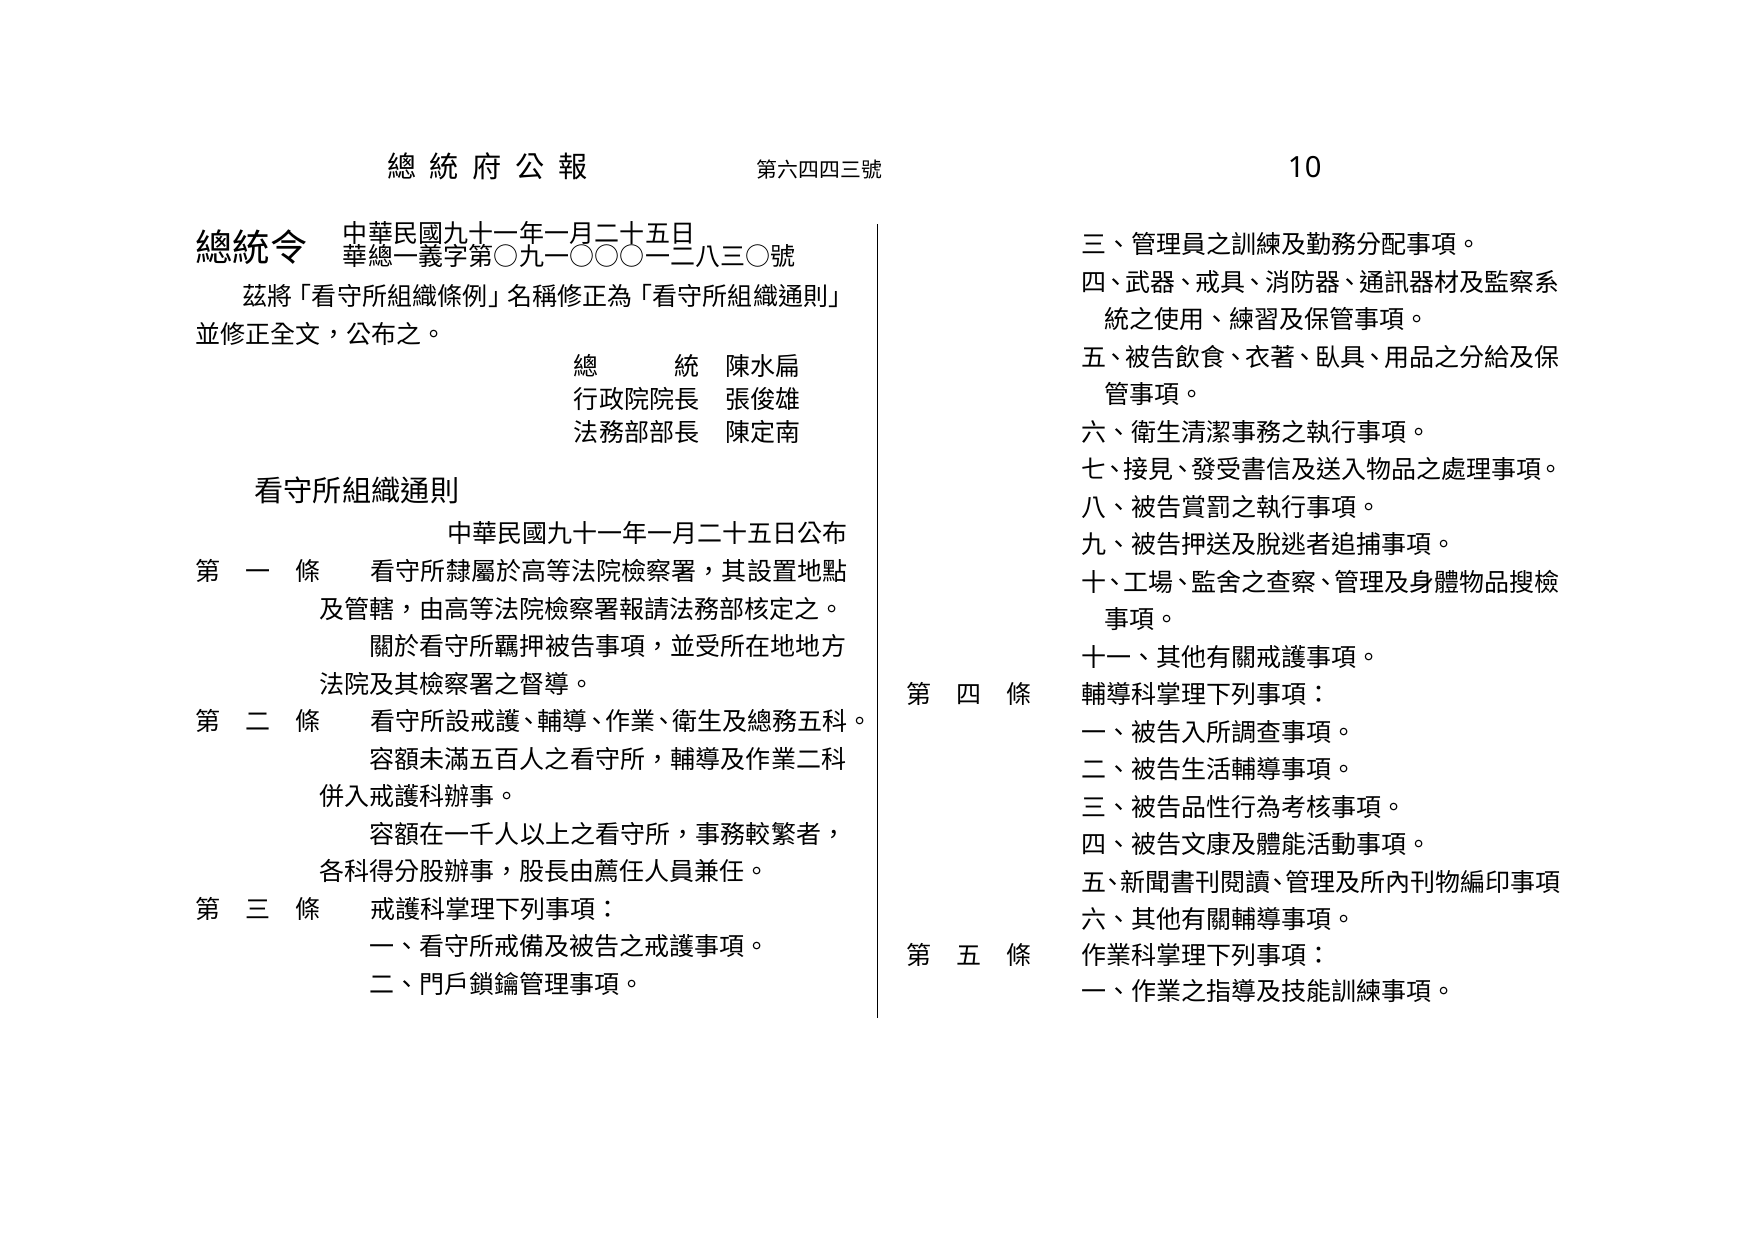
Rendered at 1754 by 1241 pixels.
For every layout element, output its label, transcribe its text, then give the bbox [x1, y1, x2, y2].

text 法務部部長 陳定南 [195, 422, 800, 447]
text 容額未滿五百人之看守所，輔導及作業二科併入戒護科辦事。 [319, 738, 847, 813]
text 五、被告飲食、衣著、臥具、用品之分給及保管事項。 [1081, 336, 1559, 411]
text 十一、其他有關戒護事項。 [1081, 636, 1559, 674]
text 四、武器、戒具、消防器、通訊器材及監察系統之使用、練習及保管事項。 [1081, 261, 1559, 336]
text 五、新聞書刊閱讀、管理及所內刊物編印事項。 [1081, 861, 1559, 899]
text 中華民國九十一年一月二十五日公布 [195, 509, 847, 551]
text 三、被告品性行為考核事項。 [1081, 786, 1559, 824]
text 十、工場、監舍之查察、管理及身體物品搜檢事項。 [1081, 561, 1559, 636]
text 茲將「看守所組織條例」名稱修正為「看守所組織通則」；並修正全文，公布之。 [195, 276, 847, 351]
text 六、衛生清潔事務之執行事項。 [1081, 411, 1559, 449]
text 七、接見、發受書信及送入物品之處理事項。 [1081, 449, 1559, 486]
text 九、被告押送及脫逃者追捕事項。 [1081, 524, 1559, 561]
text 第 二 條 看守所設戒護、輔導、作業、衛生及總務五科。 [195, 701, 847, 738]
text 一、作業之指導及技能訓練事項。 [1081, 972, 1559, 1007]
text 八、被告賞罰之執行事項。 [1081, 486, 1559, 524]
table_header 中華民國九十一年一月二十五日 華總一義字第○九一○○○一二八三○號 [340, 224, 852, 269]
text 第 五 條 作業科掌理下列事項： [906, 936, 1559, 972]
text 第 四 條 輔導科掌理下列事項： [906, 674, 1559, 711]
text 第 三 條 戒護科掌理下列事項： [195, 888, 847, 926]
text 四、被告文康及體能活動事項。 [1081, 824, 1559, 861]
text 一、看守所戒備及被告之戒護事項。 [369, 926, 847, 963]
text 關於看守所羈押被告事項，並受所在地地方法院及其檢察署之督導。 [319, 626, 847, 701]
text 行政院院長 張俊雄 [195, 388, 800, 413]
text 容額在一千人以上之看守所，事務較繁者，各科得分股辦事，股長由薦任人員兼任。 [319, 813, 847, 888]
text 二、門戶鎖鑰管理事項。 [369, 963, 847, 1001]
table_header 總統令 [192, 224, 340, 269]
text 看守所組織通則 [254, 472, 847, 509]
text 第 一 條 看守所隸屬於高等法院檢察署，其設置地點及管轄，由高等法院檢察署報請法務部核定之。 [195, 551, 847, 626]
text 三、管理員之訓練及勤務分配事項。 [1081, 224, 1559, 261]
text 二、被告生活輔導事項。 [1081, 749, 1559, 786]
text 一、被告入所調查事項。 [1081, 711, 1559, 749]
text 六、其他有關輔導事項。 [1081, 899, 1559, 936]
text 總 統 陳水扁 [195, 355, 800, 380]
